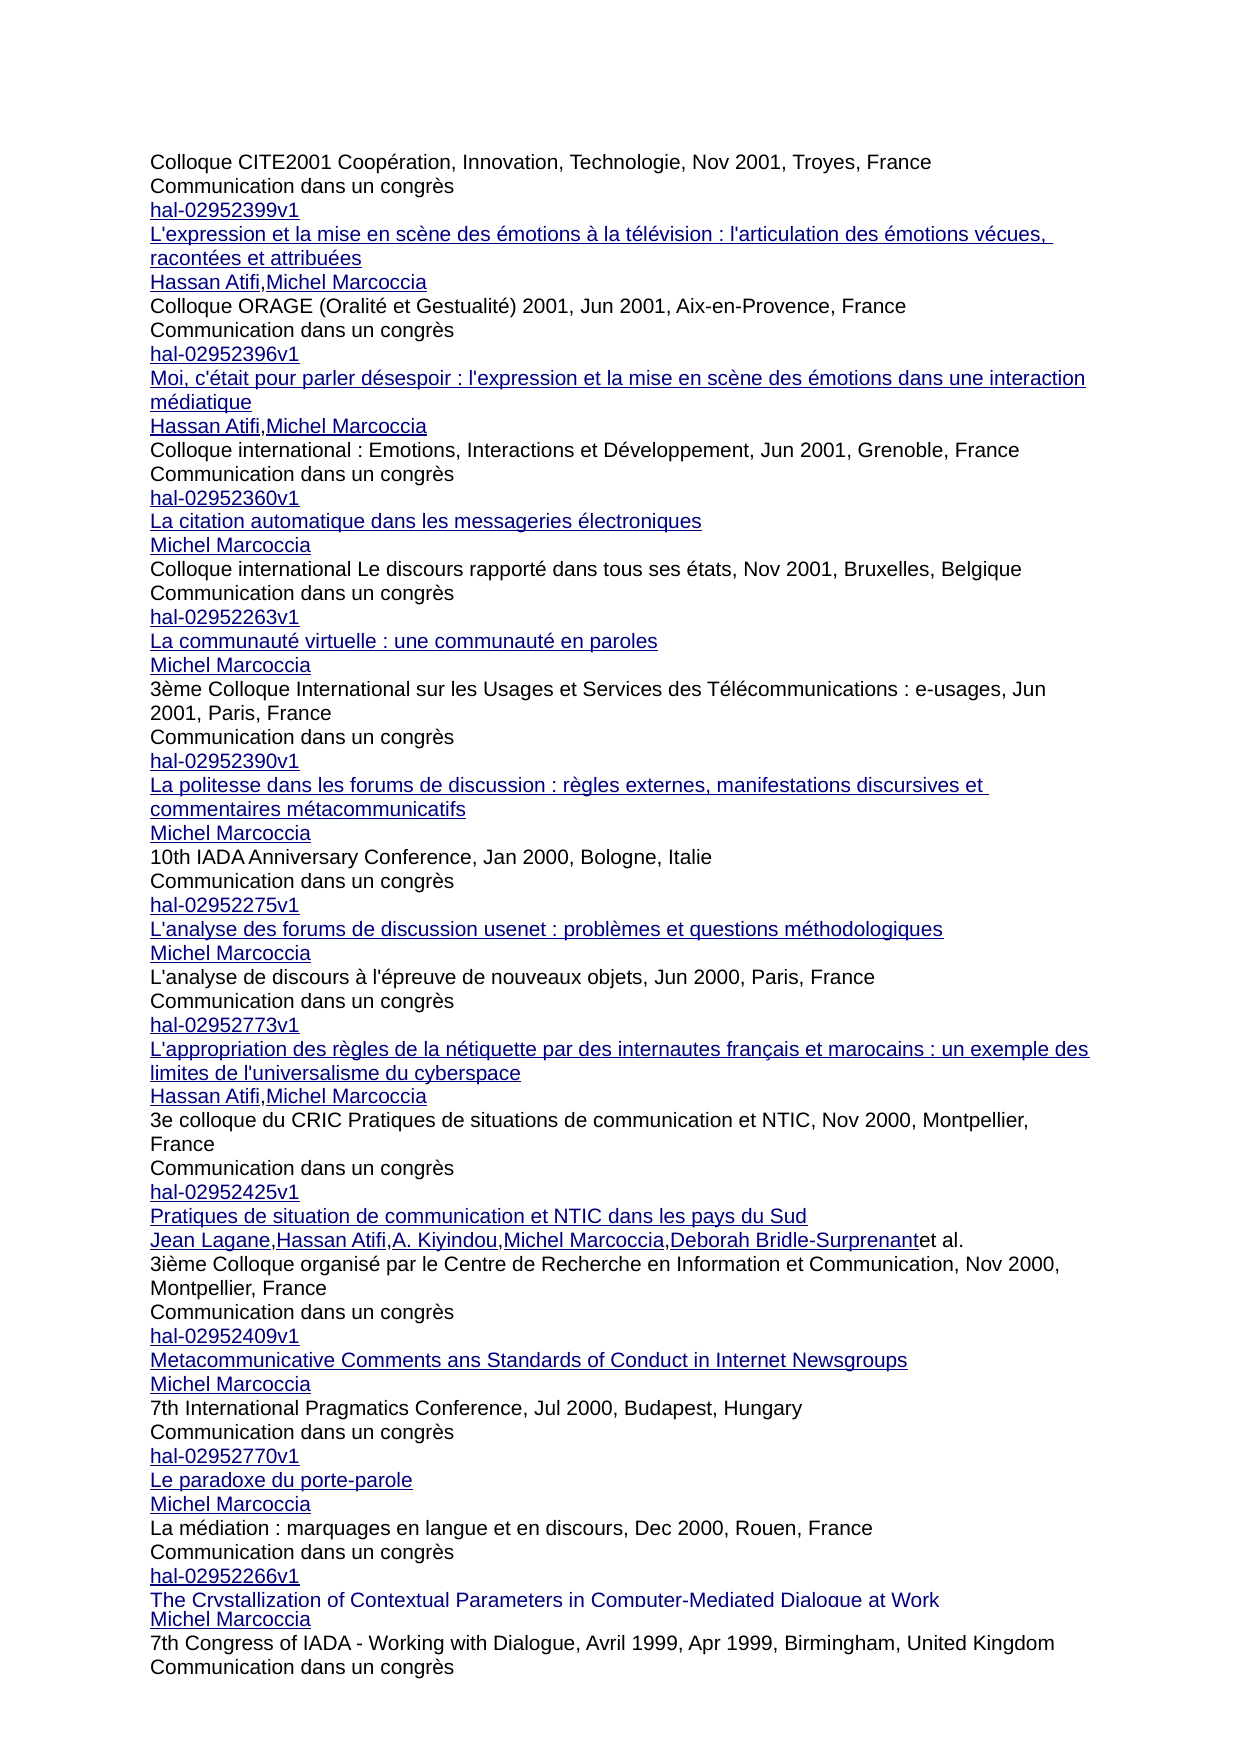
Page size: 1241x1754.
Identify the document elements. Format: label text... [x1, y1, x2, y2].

table_cell La politesse dans les forums de discussion : règles externes, manifestations discursives et commentaires métacommunicatifs Michel Marcoccia 10th IADA Anniversary Conference, Jan 2000, Bologne, Italie Communication dans un congrès hal-02952275v1 [150, 773, 1090, 917]
table_cell Colloque CITE2001 Coopération, Innovation, Technologie, Nov 2001, Troyes, France Communication dans un congrès hal-02952399v1 [150, 150, 1090, 222]
table_cell The Crystallization of Contextual Parameters in Computer-Mediated Dialogue at Work Michel Marcoccia 7th Congress of IADA - Working with Dialogue, Avril 1999, Apr 1999, Birmingham, United Kingdom Communication dans un congrès [150, 1588, 1090, 1679]
table_cell L'expression et la mise en scène des émotions à la télévision : l'articulation des émotions vécues, racontées et attribuées Hassan Atifi,Michel Marcoccia Colloque ORAGE (Oralité et Gestualité) 2001, Jun 2001, Aix-en-Provence, France Communication dans un congrès hal-02952396v1 [150, 222, 1090, 366]
table_cell Metacommunicative Comments ans Standards of Conduct in Internet Newsgroups Michel Marcoccia 7th International Pragmatics Conference, Jul 2000, Budapest, Hungary Communication dans un congrès hal-02952770v1 [150, 1348, 1090, 1468]
table_cell L'analyse des forums de discussion usenet : problèmes et questions méthodologiques Michel Marcoccia L'analyse de discours à l'épreuve de nouveaux objets, Jun 2000, Paris, France Communication dans un congrès hal-02952773v1 [150, 917, 1090, 1036]
table_cell Pratiques de situation de communication et NTIC dans les pays du Sud Jean Lagane,Hassan Atifi,A. Kiyindou,Michel Marcoccia,Deborah Bridle-Surprenantet al. 3ième Colloque organisé par le Centre de Recherche en Information et Communication, Nov 2000, Montpellier, France Communication dans un congrès hal-02952409v1 [150, 1204, 1090, 1348]
table_cell limites de l'universalisme du cyberspace Hassan Atifi,Michel Marcoccia 3e colloque du CRIC Pratiques de situations de communication et NTIC, Nov 2000, Montpellier, France Communication dans un congrès hal-02952425v1 [150, 1058, 1090, 1204]
table_cell L'appropriation des règles de la nétiquette par des internautes français et marocains : un exemple des [150, 1036, 1090, 1057]
table_cell La communauté virtuelle : une communauté en paroles Michel Marcoccia 3ème Colloque International sur les Usages et Services des Télécommunications : e-usages, Jun 2001, Paris, France Communication dans un congrès hal-02952390v1 [150, 629, 1090, 773]
table_cell Le paradoxe du porte-parole Michel Marcoccia La médiation : marquages en langue et en discours, Dec 2000, Rouen, France Communication dans un congrès hal-02952266v1 [150, 1468, 1090, 1587]
table_cell La citation automatique dans les messageries électroniques Michel Marcoccia Colloque international Le discours rapporté dans tous ses états, Nov 2001, Bruxelles, Belgique Communication dans un congrès hal-02952263v1 [150, 509, 1090, 629]
table_cell Moi, c'était pour parler désespoir : l'expression et la mise en scène des émotions dans une interaction médiatique Hassan Atifi,Michel Marcoccia Colloque international : Emotions, Interactions et Développement, Jun 2001, Grenoble, France Communication dans un congrès hal-02952360v1 [150, 366, 1090, 509]
